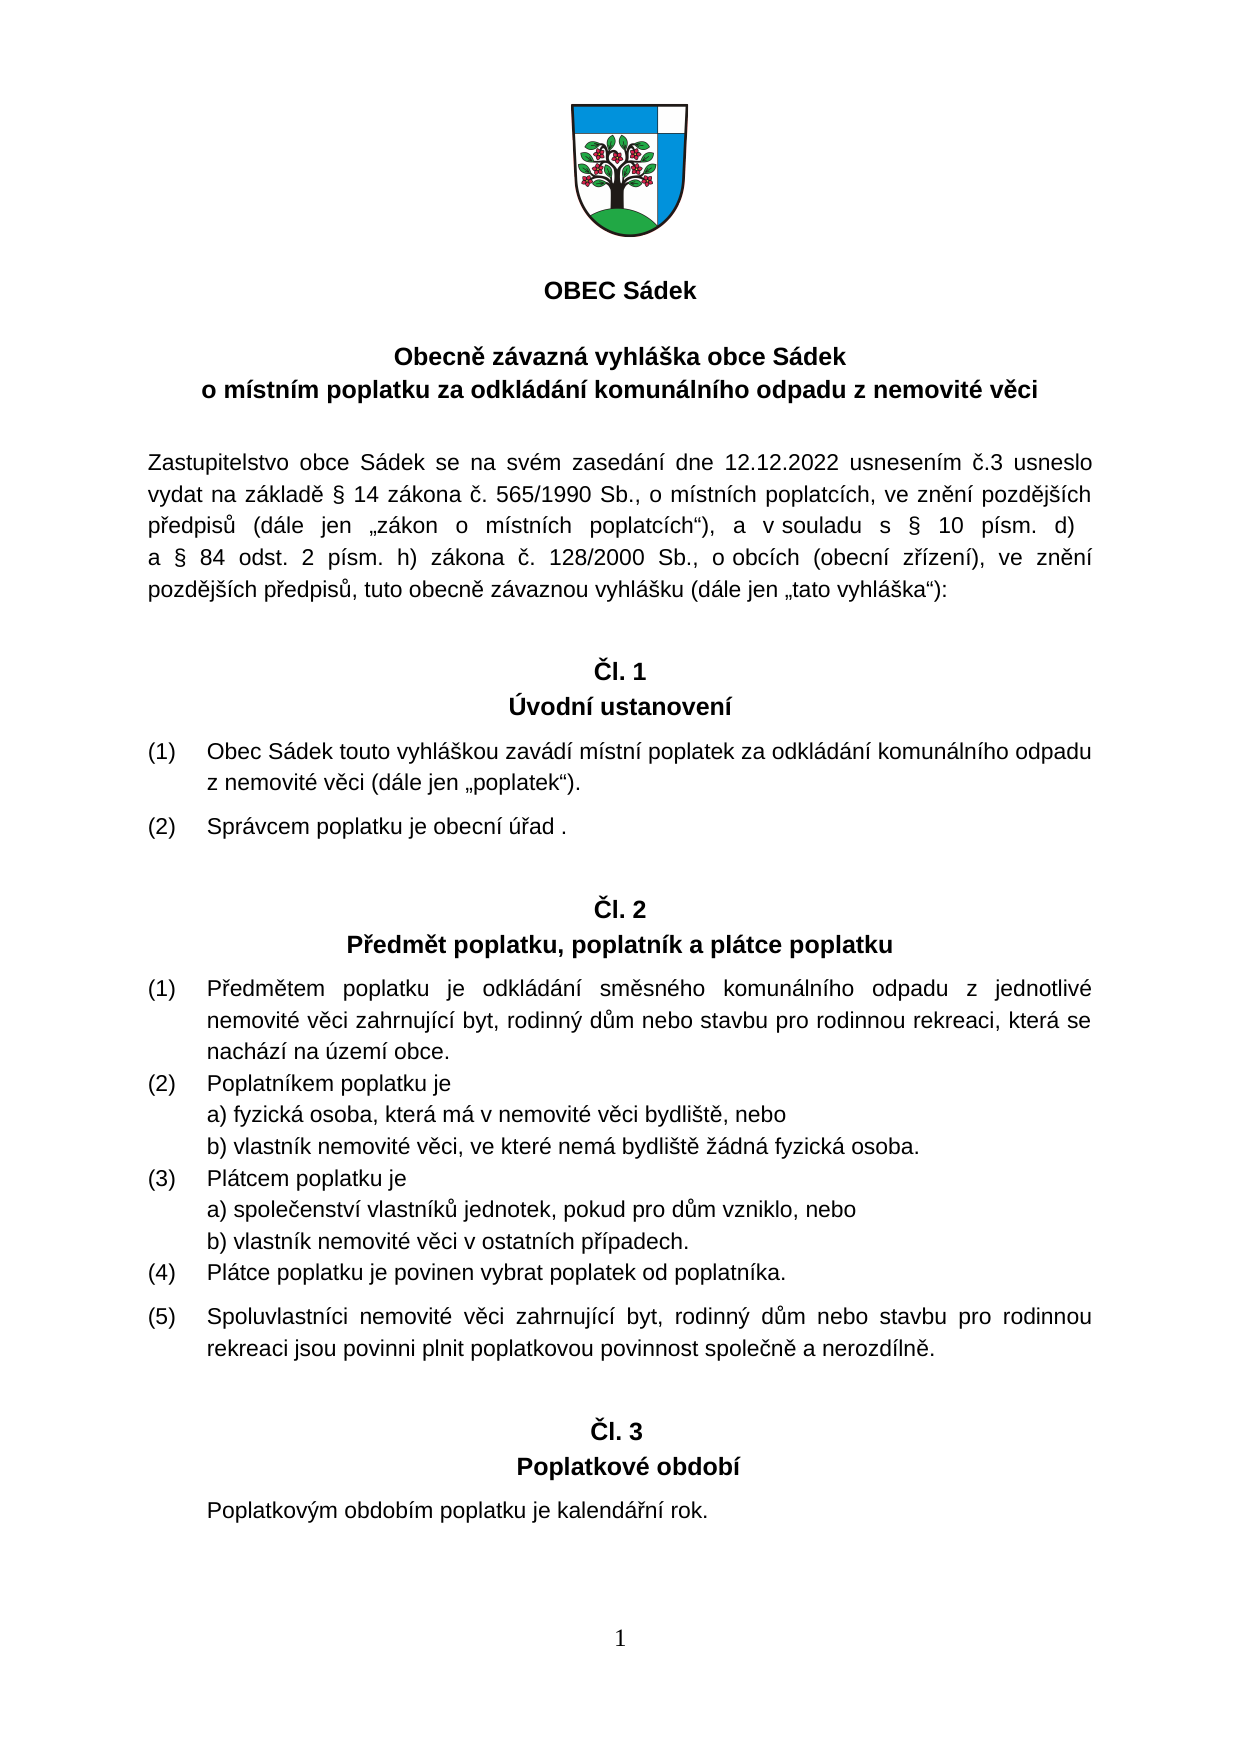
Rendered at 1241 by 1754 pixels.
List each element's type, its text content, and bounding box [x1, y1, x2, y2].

text a) fyzická osoba, která má v nemovité věci bydliště, nebo [148, 1101, 1093, 1128]
text Čl. 3 [583, 1416, 1093, 1445]
text b) vlastník nemovité věci v ostatních případech. [148, 1228, 1093, 1254]
text Obecně závazná vyhláška obce Sádek [148, 342, 1093, 371]
list Plátcem poplatku je [148, 1164, 1093, 1191]
text b) vlastník nemovité věci, ve které nemá bydliště žádná fyzická osoba. [148, 1133, 1093, 1159]
list Plátce poplatku je povinen vybrat poplatek od poplatníka. [148, 1259, 1093, 1286]
text Poplatkové období [510, 1451, 1093, 1480]
text Předmět poplatku, poplatník a plátce poplatku [148, 930, 1093, 958]
text Čl. 1 [148, 657, 1093, 686]
text o místním poplatku za odkládání komunálního odpadu z nemovité věci [148, 375, 1093, 404]
text Čl. 2 [148, 895, 1093, 923]
list Předmětem poplatku je odkládání směsného komunálního odpadu z jednotlivé nemovité věci zahrnující byt, rodinný dům nebo stavbu pro rodinnou rekreaci, která se nachází na území obce. [148, 975, 1093, 1065]
list Obec Sádek touto vyhláškou zavádí místní poplatek za odkládání komunálního odpadu z nemovité věci (dále jen „poplatek“). [148, 738, 1093, 796]
list Správcem poplatku je obecní úřad . [148, 813, 1093, 839]
text Úvodní ustanovení [148, 692, 1093, 721]
list Poplatníkem poplatku je [148, 1070, 1093, 1096]
list Spoluvlastníci nemovité věci zahrnující byt, rodinný dům nebo stavbu pro rodinnou rekreaci jsou povinni plnit poplatkovou povinnost společně a nerozdílně. [148, 1303, 1093, 1361]
text Zastupitelstvo obce Sádek se na svém zasedání dne 12.12.2022 usnesením č.3 usneslo vydat na základě § 14 zákona č. 565/1990 Sb., o místních poplatcích, ve znění pozdějších předpisů (dále jen „zákon o místních poplatcích“), a v souladu s § 10 písm. d) a § 84 odst. 2 písm. h) zákona č. 128/2000 Sb., o obcích (obecní zřízení), ve znění pozdějších předpisů, tuto obecně závaznou vyhlášku (dále jen „tato vyhláška“): [148, 449, 1093, 602]
text Poplatkovým obdobím poplatku je kalendářní rok. [207, 1497, 1093, 1523]
text OBEC Sádek [148, 276, 1093, 304]
picture [570, 103, 689, 238]
text a) společenství vlastníků jednotek, pokud pro dům vzniklo, nebo [148, 1196, 1093, 1222]
